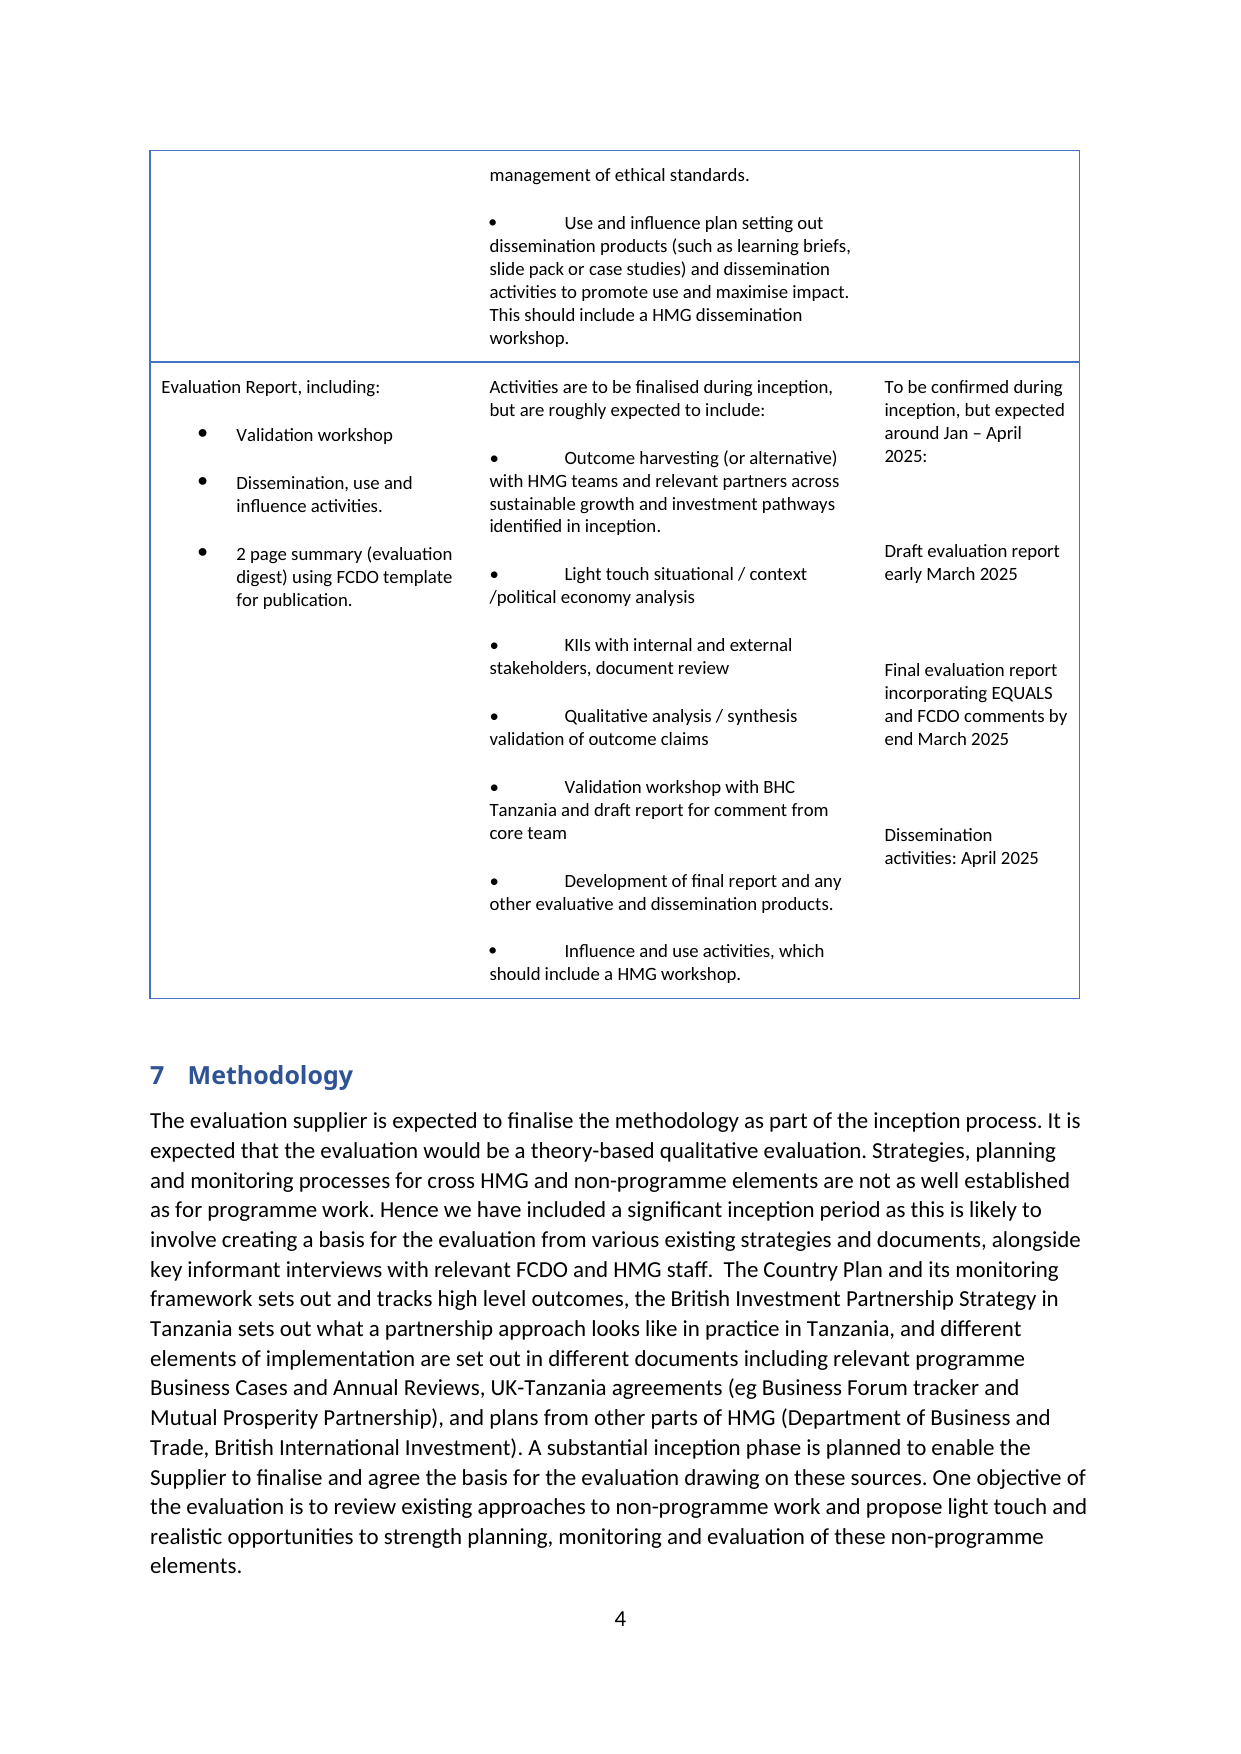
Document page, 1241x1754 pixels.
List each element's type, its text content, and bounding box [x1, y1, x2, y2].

table_cell To be confirmed during inception, but expected around Jan – April 2025: Draft evaluation report early March 2025 Final evaluation report incorporating EQUALS and FCDO comments by end March 2025 Dissemination activities: April 2025 [873, 363, 1079, 998]
text The evaluation supplier is expected to finalise the methodology as part of the inception process. It is expected that the evaluation would be a theory-based qualitative evaluation. Strategies, planning and monitoring processes for cross HMG and non-programme elements are not as well established as for programme work. Hence we have included a significant inception period as this is likely to involve creating a basis for the evaluation from various existing strategies and documents, alongside key informant interviews with relevant FCDO and HMG staff. The Country Plan and its monitoring framework sets out and tracks high level outcomes, the British Investment Partnership Strategy in Tanzania sets out what a partnership approach looks like in practice in Tanzania, and different elements of implementation are set out in different documents including relevant programme Business Cases and Annual Reviews, UK-Tanzania agreements (eg Business Forum tracker and Mutual Prosperity Partnership), and plans from other parts of HMG (Department of Business and Trade, British International Investment). A substantial inception phase is planned to enable the Supplier to finalise and agree the basis for the evaluation drawing on these sources. One objective of the evaluation is to review existing approaches to non-programme work and propose light touch and realistic opportunities to strength planning, monitoring and evaluation of these non-programme elements. [150, 1106, 1090, 1580]
table_cell [873, 151, 1079, 361]
subtitle Methodology [150, 1058, 1090, 1092]
table_cell Evaluation Report, including: Validation workshop Dissemination, use and influence activities. 2 page summary (evaluation digest) using FCDO template for publication. [151, 363, 478, 998]
table_cell [151, 151, 478, 361]
table_cell management of ethical standards. Use and influence plan setting out dissemination products (such as learning briefs, slide pack or case studies) and dissemination activities to promote use and maximise impact. This should include a HMG dissemination workshop. [478, 151, 873, 361]
table_cell Activities are to be finalised during inception, but are roughly expected to include: • Outcome harvesting (or alternative) with HMG teams and relevant partners across sustainable growth and investment pathways identified in inception. • Light touch situational / context /political economy analysis • KIIs with internal and external stakeholders, document review • Qualitative analysis / synthesis validation of outcome claims • Validation workshop with BHC Tanzania and draft report for comment from core team • Development of final report and any other evaluative and dissemination products. Influence and use activities, which should include a HMG workshop. [478, 363, 873, 998]
